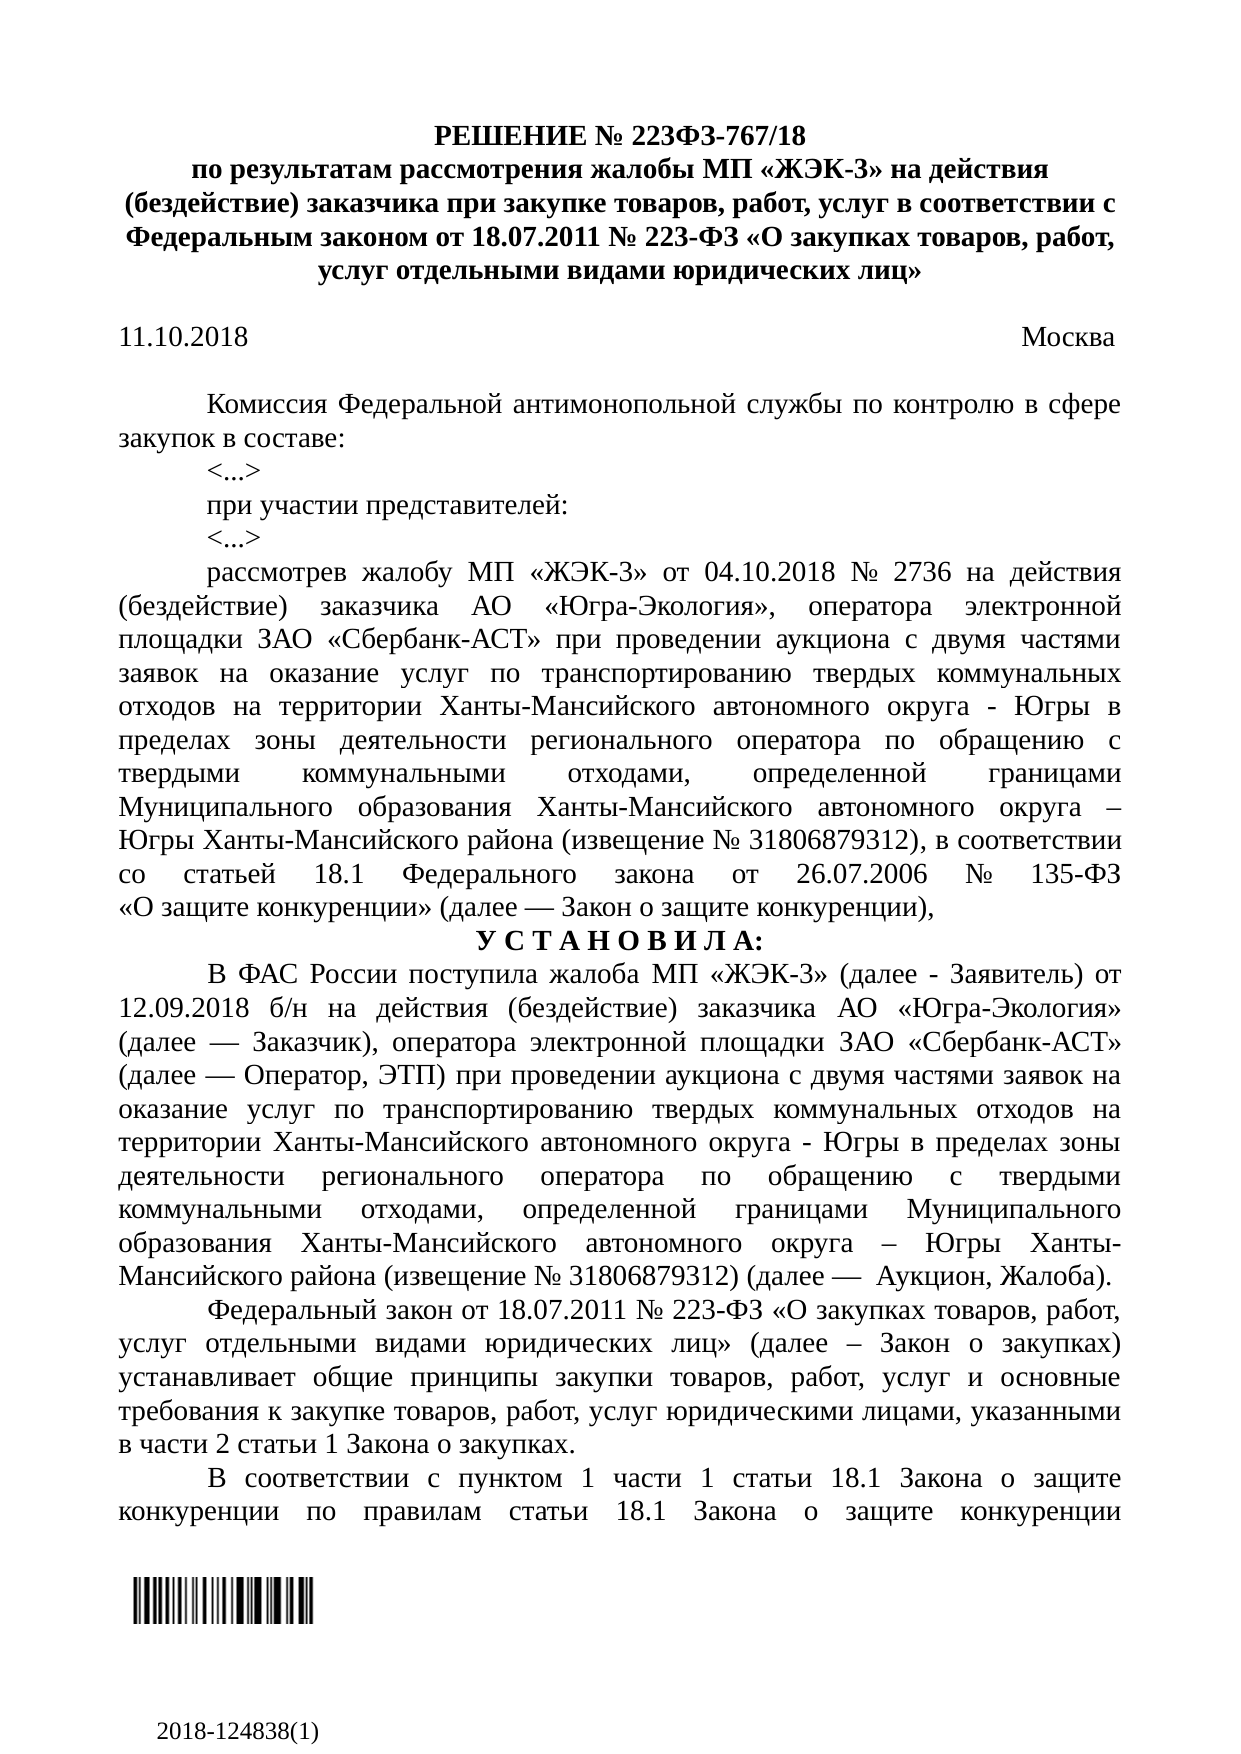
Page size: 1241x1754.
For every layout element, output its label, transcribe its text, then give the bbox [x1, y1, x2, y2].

text по результатам рассмотрения жалобы МП «ЖЭК-3» на действия (бездействие) заказчика при закупке товаров, работ, услуг в соответствии с Федеральным законом от 18.07.2011 № 223-ФЗ «О закупках товаров, работ, услуг отдельными видами юридических лиц» [118, 152, 1122, 286]
text при участии представителей: [118, 487, 1122, 521]
text Комиссия Федеральной антимонопольной службы по контролю в сфере закупок в составе: [118, 386, 1122, 453]
text рассмотрев жалобу МП «ЖЭК-3» от 04.10.2018 № 2736 на действия (бездействие) заказчика АО «Югра-Экология», оператора электронной площадки ЗАО «Сбербанк-АСТ» при проведении аукциона с двумя частями заявок на оказание услуг по транспортированию твердых коммунальных отходов на территории Ханты-Мансийского автономного округа - Югры в пределах зоны деятельности регионального оператора по обращению с твердыми коммунальными отходами, определенной границами Муниципального образования Ханты-Мансийского автономного округа – Югры Ханты-Мансийского района (извещение № 31806879312), в соответствии со статьей 18.1 Федерального закона от 26.07.2006 № 135-ФЗ «О защите конкуренции» (далее — Закон о защите конкуренции), [118, 554, 1122, 923]
text <...> [118, 453, 1122, 487]
text Федеральный закон от 18.07.2011 № 223-ФЗ «О закупках товаров, работ, услуг отдельными видами юридических лиц» (далее – Закон о закупках) устанавливает общие принципы закупки товаров, работ, услуг и основные требования к закупке товаров, работ, услуг юридическими лицами, указанными в части 2 статьи 1 Закона о закупках. [118, 1292, 1122, 1460]
text У С Т А Н О В И Л А: [117, 923, 1122, 957]
text РЕШЕНИЕ № 223ФЗ-767/18 [118, 118, 1122, 152]
text В ФАС России поступила жалоба МП «ЖЭК-3» (далее - Заявитель) от 12.09.2018 б/н на действия (бездействие) заказчика АО «Югра-Экология» (далее — Заказчик), оператора электронной площадки ЗАО «Сбербанк-АСТ» (далее — Оператор, ЭТП) при проведении аукциона с двумя частями заявок на оказание услуг по транспортированию твердых коммунальных отходов на территории Ханты-Мансийского автономного округа - Югры в пределах зоны деятельности регионального оператора по обращению с твердыми коммунальными отходами, определенной границами Муниципального образования Ханты-Мансийского автономного округа – Югры Ханты-Мансийского района (извещение № 31806879312) (далее — Аукцион, Жалоба). [118, 957, 1122, 1292]
picture [118, 1577, 331, 1624]
text 11.10.2018 Москва [118, 319, 1122, 353]
text В соответствии с пунктом 1 части 1 статьи 18.1 Закона о защите конкуренции по правилам статьи 18.1 Закона о защите конкуренции [118, 1460, 1122, 1527]
text <...> [118, 521, 1122, 554]
